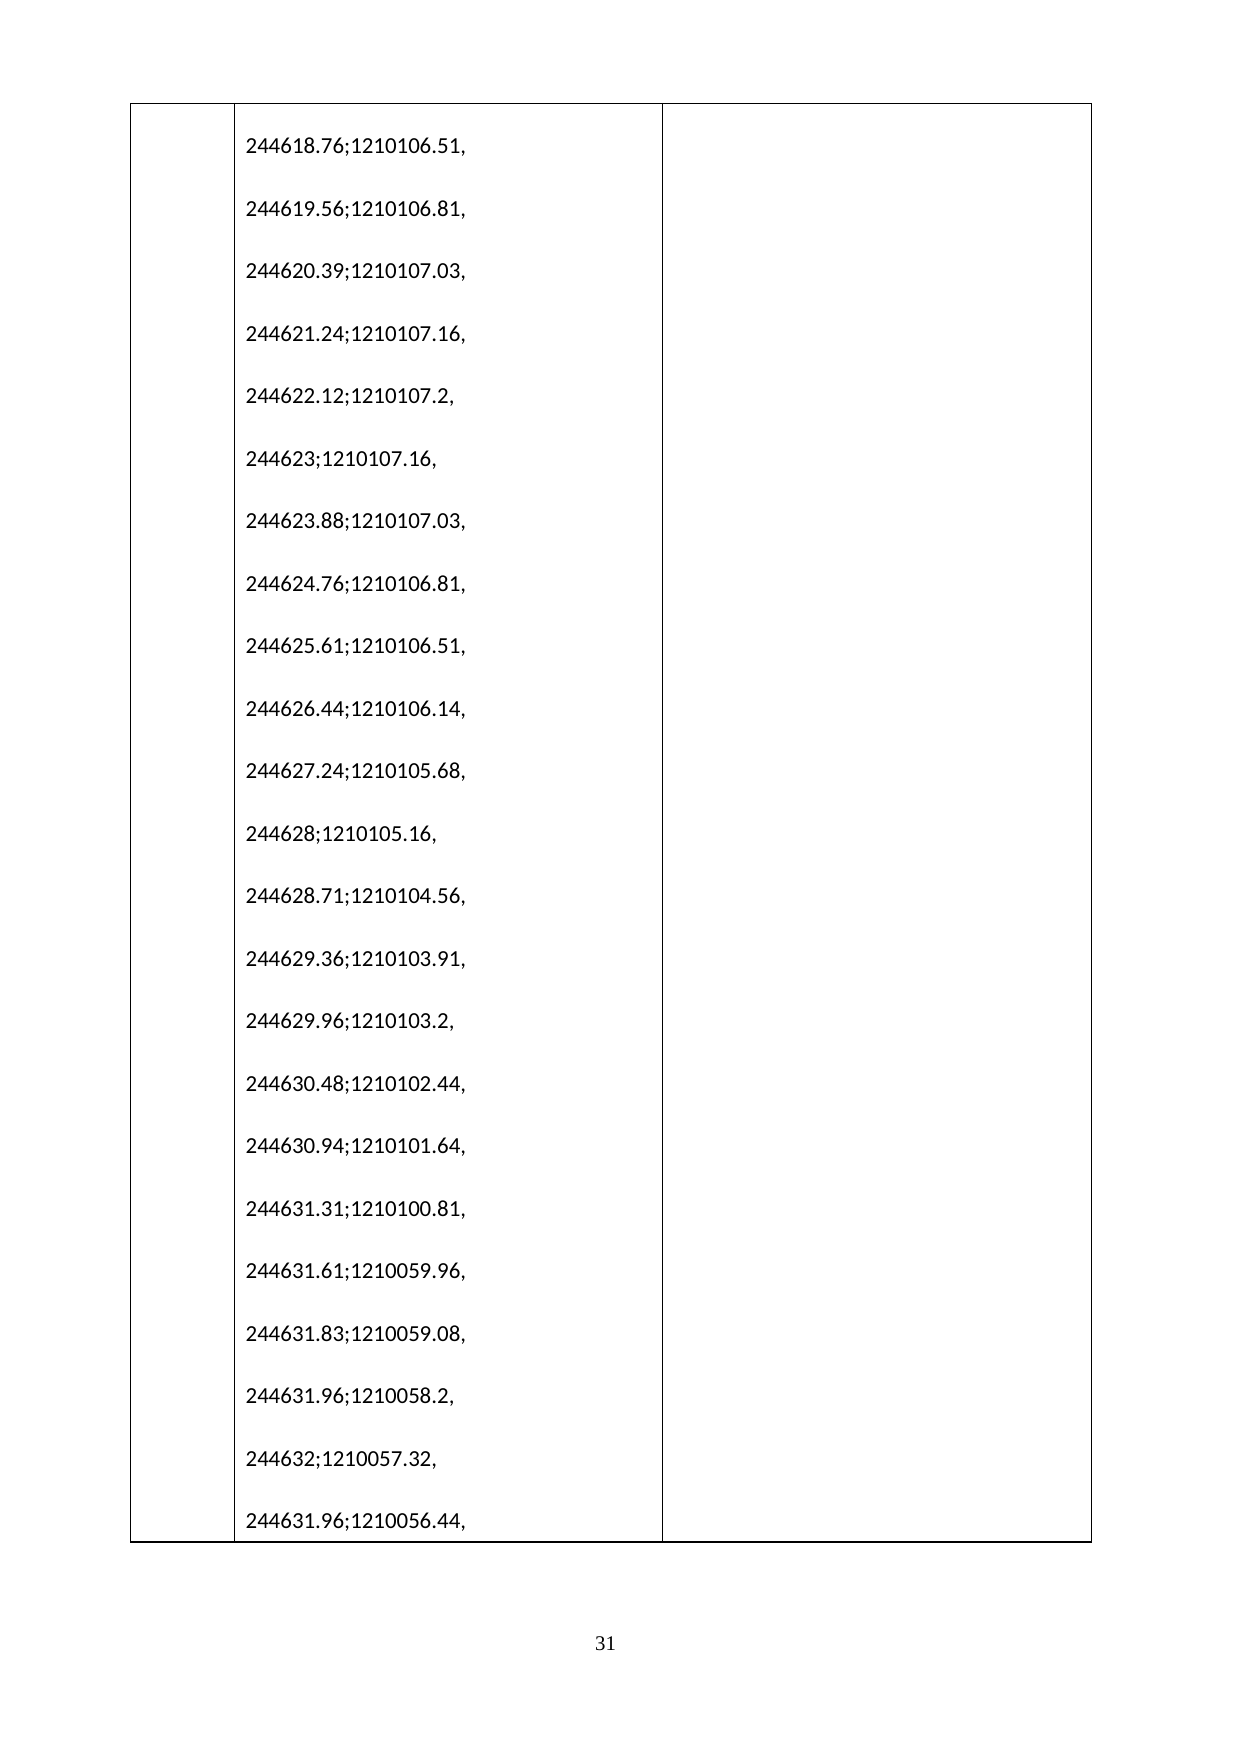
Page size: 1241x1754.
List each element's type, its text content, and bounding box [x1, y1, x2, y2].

table_cell [663, 104, 1091, 1541]
table_cell 244618.76;1210106.51, 244619.56;1210106.81, 244620.39;1210107.03, 244621.24;1210107.16, 244622.12;1210107.2, 244623;1210107.16, 244623.88;1210107.03, 244624.76;1210106.81, 244625.61;1210106.51, 244626.44;1210106.14, 244627.24;1210105.68, 244628;1210105.16, 244628.71;1210104.56, 244629.36;1210103.91, 244629.96;1210103.2, 244630.48;1210102.44, 244630.94;1210101.64, 244631.31;1210100.81, 244631.61;1210059.96, 244631.83;1210059.08, 244631.96;1210058.2, 244632;1210057.32, 244631.96;1210056.44, [235, 104, 662, 1541]
table_cell [131, 104, 234, 1541]
